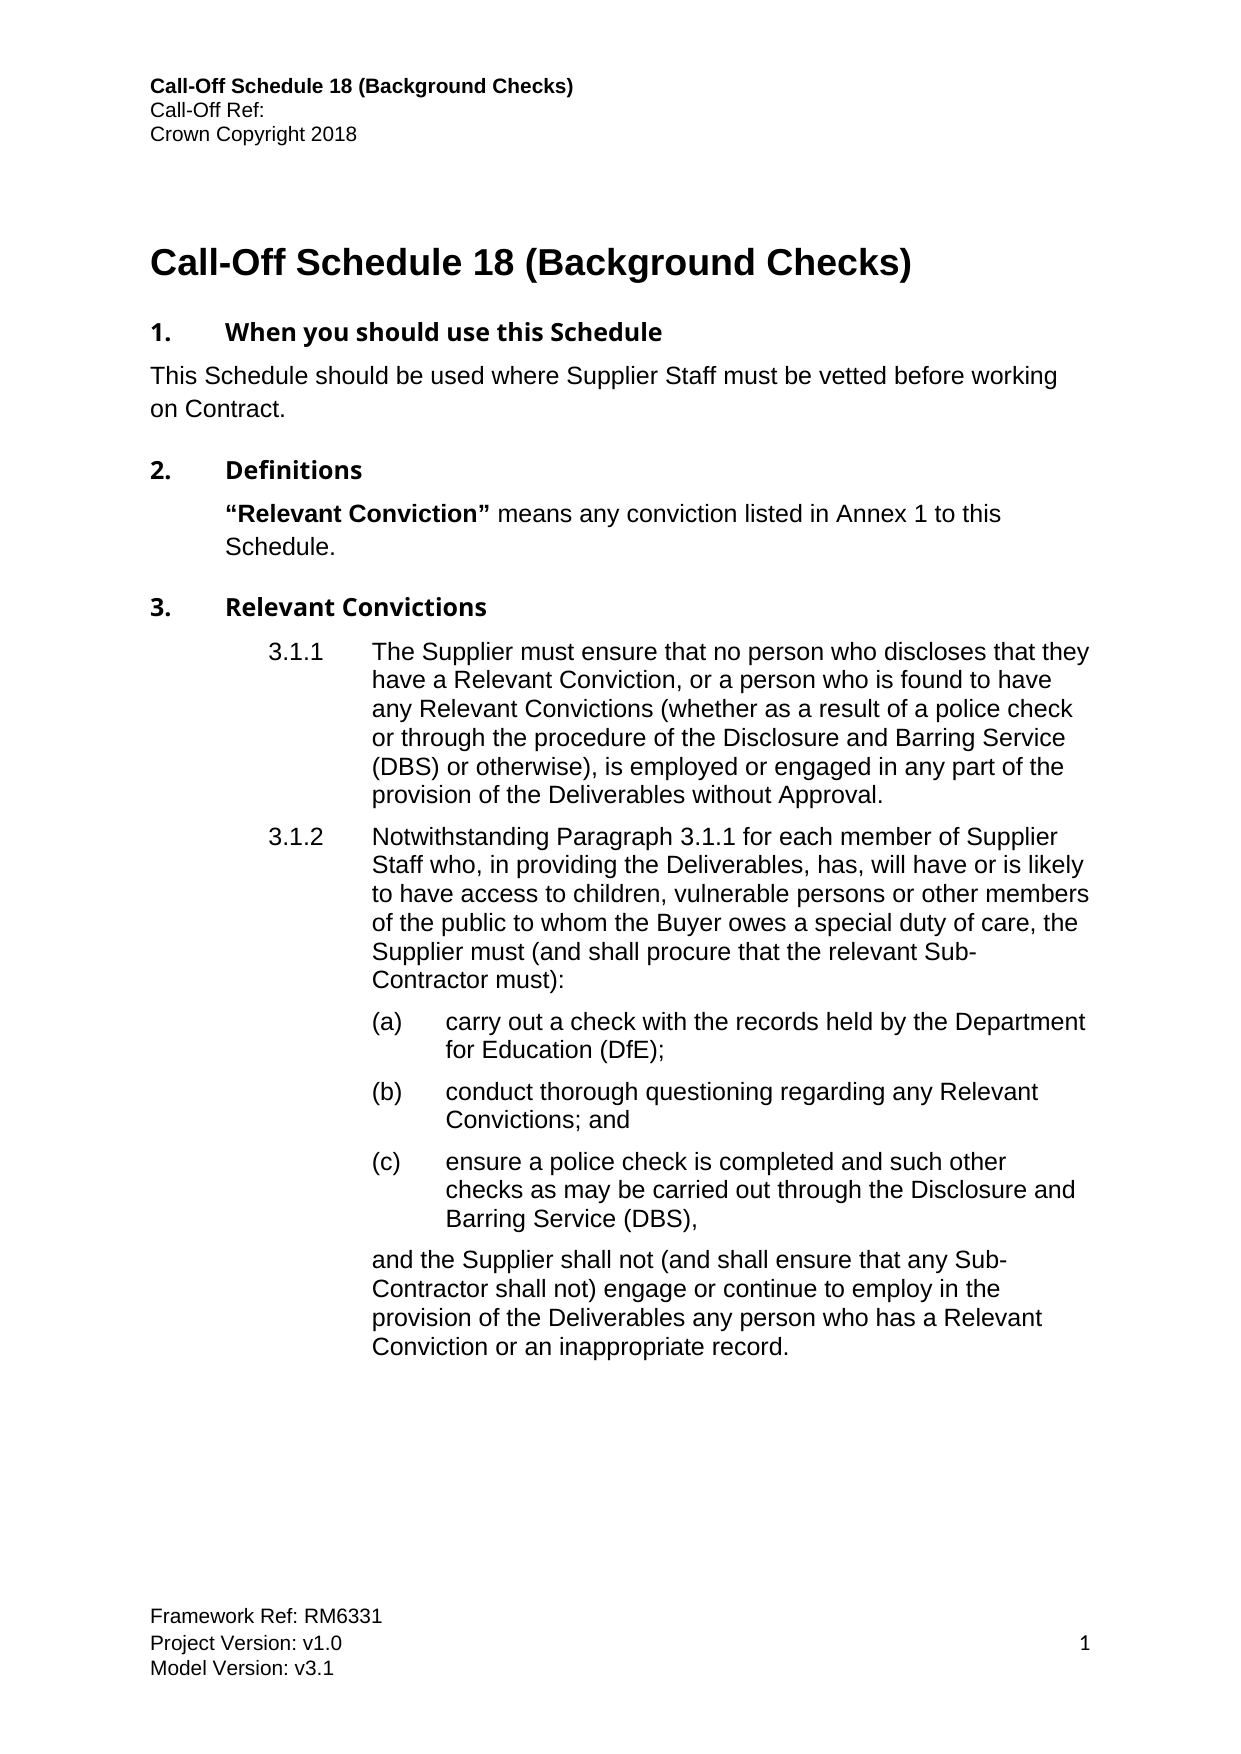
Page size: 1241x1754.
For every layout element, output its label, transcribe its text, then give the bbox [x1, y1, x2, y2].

list carry out a check with the records held by the Department for Education (DfE); [372, 1006, 1090, 1064]
text Call-Off Schedule 18 (Background Checks) [150, 240, 1090, 283]
list ensure a police check is completed and such other checks as may be carried out through the Disclosure and Barring Service (DBS), [372, 1146, 1090, 1233]
list conduct thorough questioning regarding any Relevant Convictions; and [372, 1076, 1090, 1134]
list Notwithstanding Paragraph 3.1.1 for each member of Supplier Staff who, in providing the Deliverables, has, will have or is likely to have access to children, vulnerable persons or other members of the public to whom the Buyer owes a special duty of care, the Supplier must (and shall procure that the relevant Sub-Contractor must): [268, 821, 1090, 994]
list Relevant Convictions [150, 590, 1090, 624]
list When you should use this Schedule [150, 315, 1090, 349]
text This Schedule should be used where Supplier Staff must be vetted before working on Contract. [150, 361, 1090, 423]
list The Supplier must ensure that no person who discloses that they have a Relevant Conviction, or a person who is found to have any Relevant Convictions (whether as a result of a police check or through the procedure of the Disclosure and Barring Service (DBS) or otherwise), is employed or engaged in any part of the provision of the Deliverables without Approval. [268, 636, 1090, 809]
text “Relevant Conviction” means any conviction listed in Annex 1 to this Schedule. [225, 499, 1090, 561]
text and the Supplier shall not (and shall ensure that any Sub-Contractor shall not) engage or continue to employ in the provision of the Deliverables any person who has a Relevant Conviction or an inappropriate record. [372, 1245, 1090, 1360]
list Definitions [150, 452, 1090, 486]
